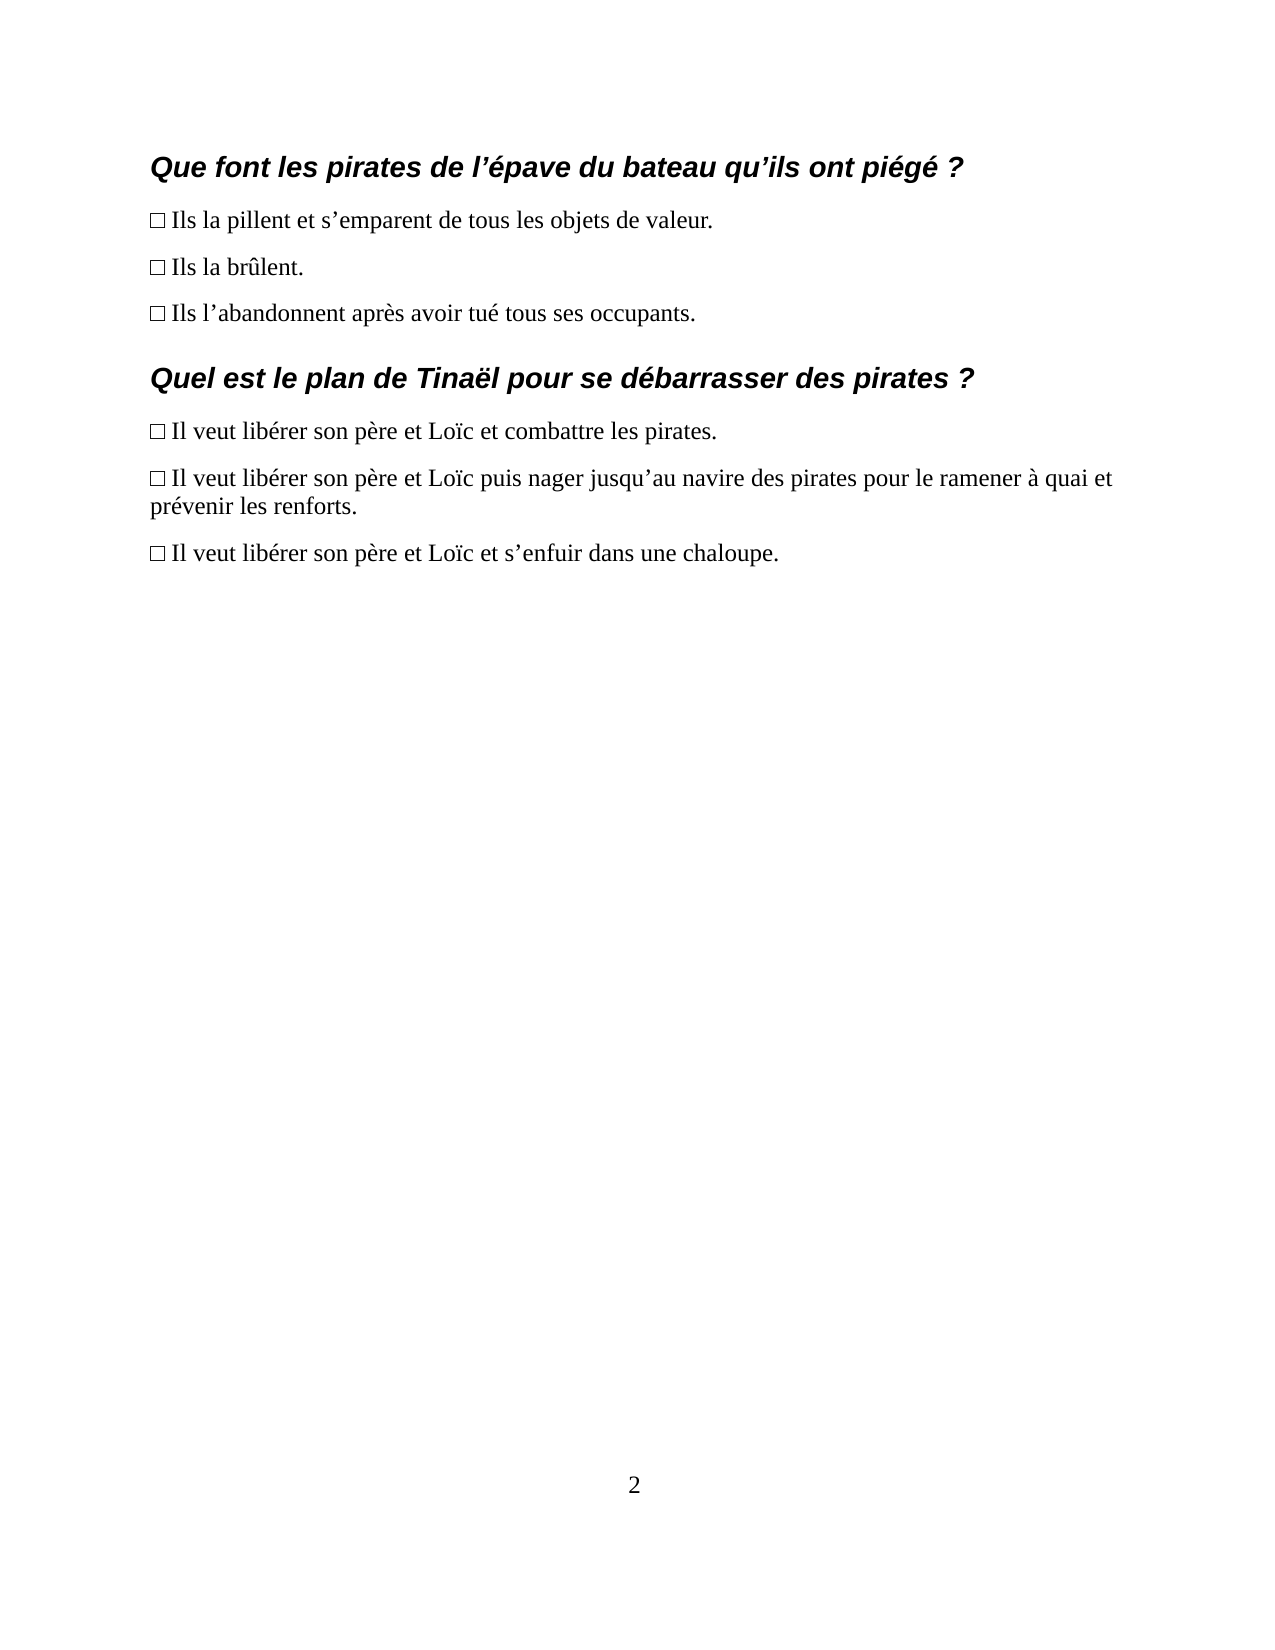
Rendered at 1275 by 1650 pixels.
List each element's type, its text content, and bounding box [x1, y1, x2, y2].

text □ Il veut libérer son père et Loïc et combattre les pirates. [150, 416, 1125, 445]
text □ Ils l’abandonnent après avoir tué tous ses occupants. [150, 298, 1125, 327]
text □ Ils la pillent et s’emparent de tous les objets de valeur. [150, 205, 1125, 234]
text □ Il veut libérer son père et Loïc et s’enfuir dans une chaloupe. [150, 538, 1125, 567]
subtitle Quel est le plan de Tinaël pour se débarrasser des pirates ? [150, 361, 1125, 394]
subtitle Que font les pirates de l’épave du bateau qu’ils ont piégé ? [150, 150, 1125, 183]
text □ Ils la brûlent. [150, 252, 1125, 280]
text □ Il veut libérer son père et Loïc puis nager jusqu’au navire des pirates pour le ramener à quai et prévenir les renforts. [150, 463, 1125, 520]
